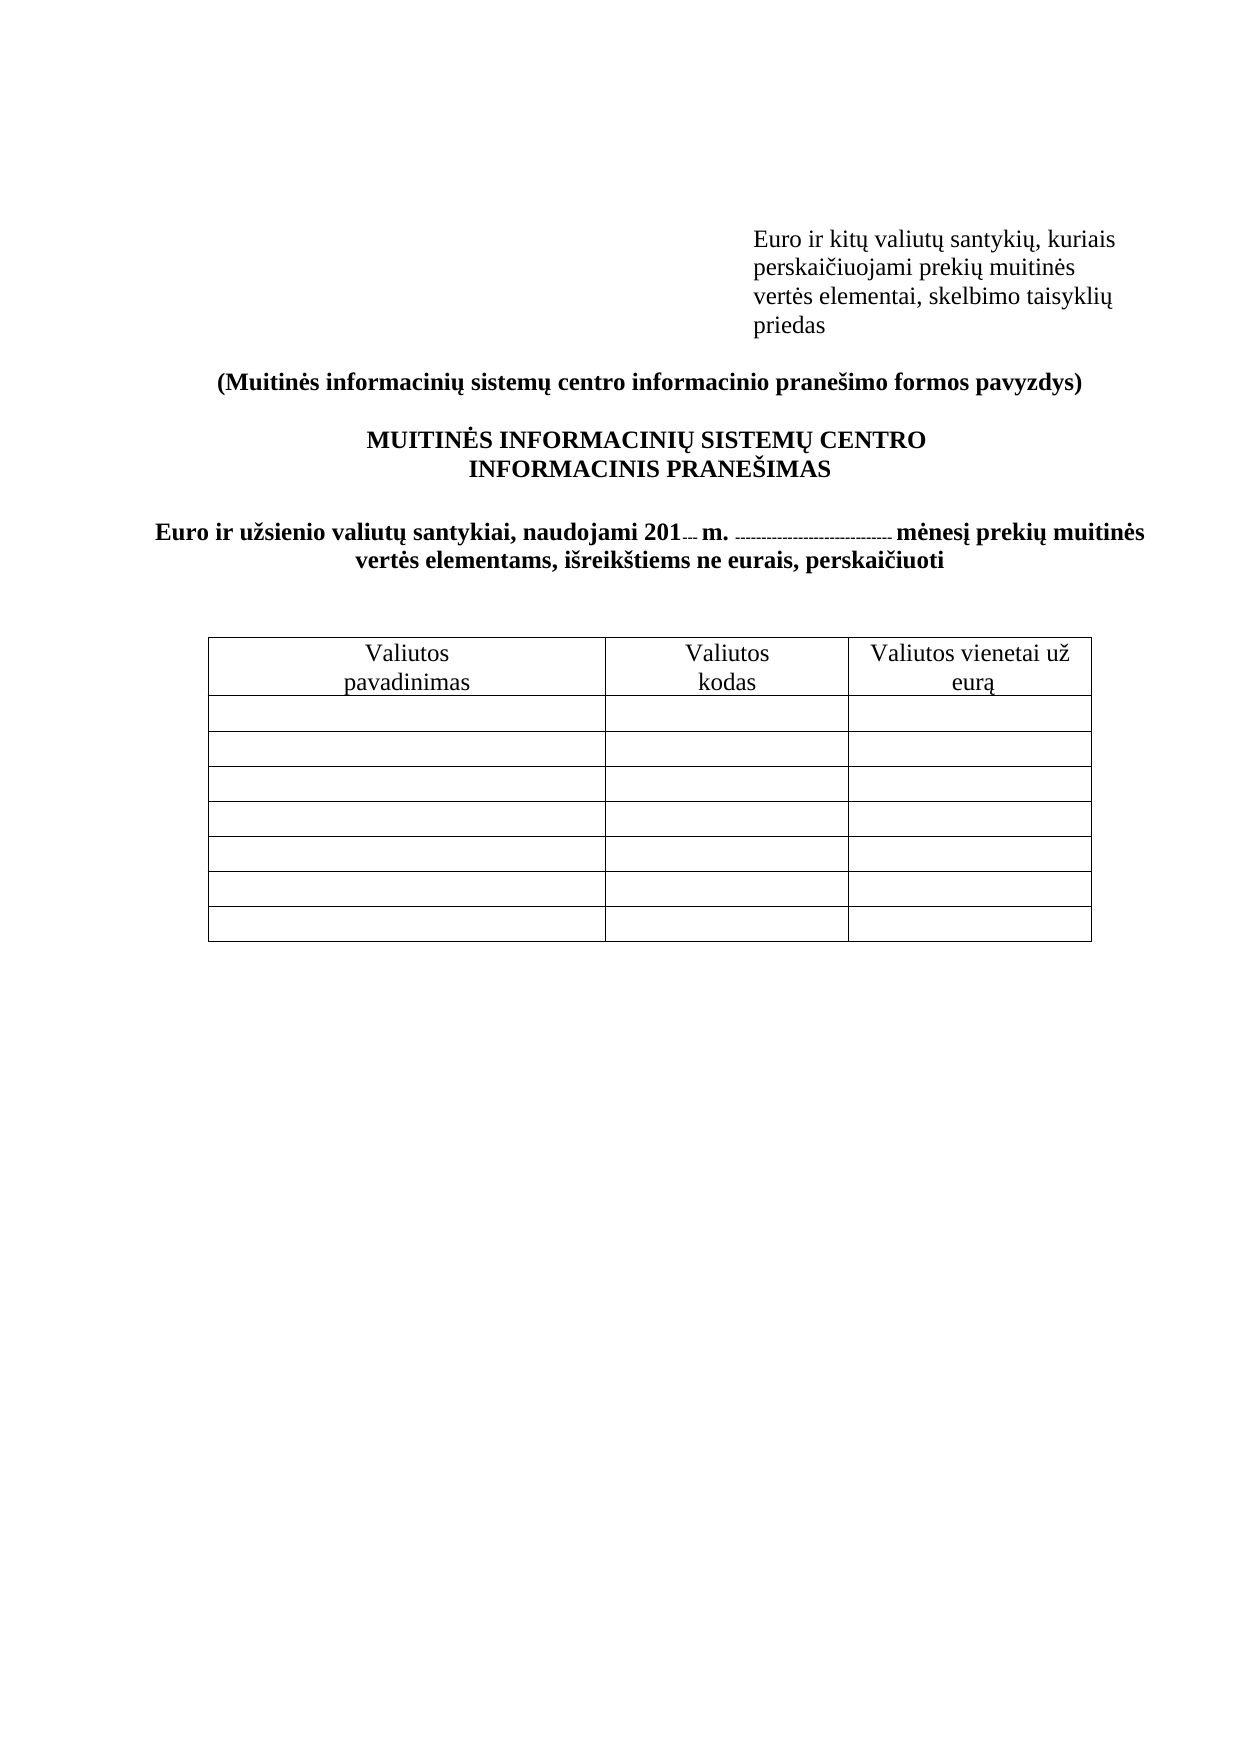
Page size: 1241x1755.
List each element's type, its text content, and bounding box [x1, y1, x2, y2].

table_cell [209, 696, 605, 731]
text Euro ir kitų valiutų santykių, kuriais perskaičiuojami prekių muitinės vertės elementai, skelbimo taisyklių [753, 224, 1122, 310]
table_header Valiutos vienetai už eurą [849, 638, 1091, 695]
text MUITINĖS INFORMACINIŲ SISTEMŲ CENTRO [148, 425, 1152, 454]
table_cell [606, 907, 848, 941]
table_cell [606, 767, 848, 801]
table_cell [849, 872, 1091, 906]
text INFORMACINIS PRANEŠIMAS [148, 454, 1152, 482]
table_cell [606, 837, 848, 871]
text priedas [753, 310, 1122, 339]
table_cell [606, 732, 848, 766]
table_header Valiutos pavadinimas [209, 638, 605, 695]
table_cell [849, 837, 1091, 871]
table_cell [606, 872, 848, 906]
text Euro ir užsienio valiutų santykiai, naudojami 201--- m. ------------------------------ mėnesį prekių muitinės vertės elementams, išreikštiems ne eurais, perskaičiuoti [148, 517, 1152, 574]
table_cell [849, 907, 1091, 941]
table_cell [209, 767, 605, 801]
table_cell [209, 907, 605, 941]
table_cell [849, 802, 1091, 836]
table_cell [209, 802, 605, 836]
table_cell [606, 696, 848, 731]
table_header Valiutos kodas [606, 638, 848, 695]
text (Muitinės informacinių sistemų centro informacinio pranešimo formos pavyzdys) [148, 367, 1152, 396]
table_cell [849, 767, 1091, 801]
table_cell [209, 872, 605, 906]
table_cell [849, 696, 1091, 731]
table_cell [606, 802, 848, 836]
table_cell [849, 732, 1091, 766]
table_cell [209, 837, 605, 871]
table_cell [209, 732, 605, 766]
